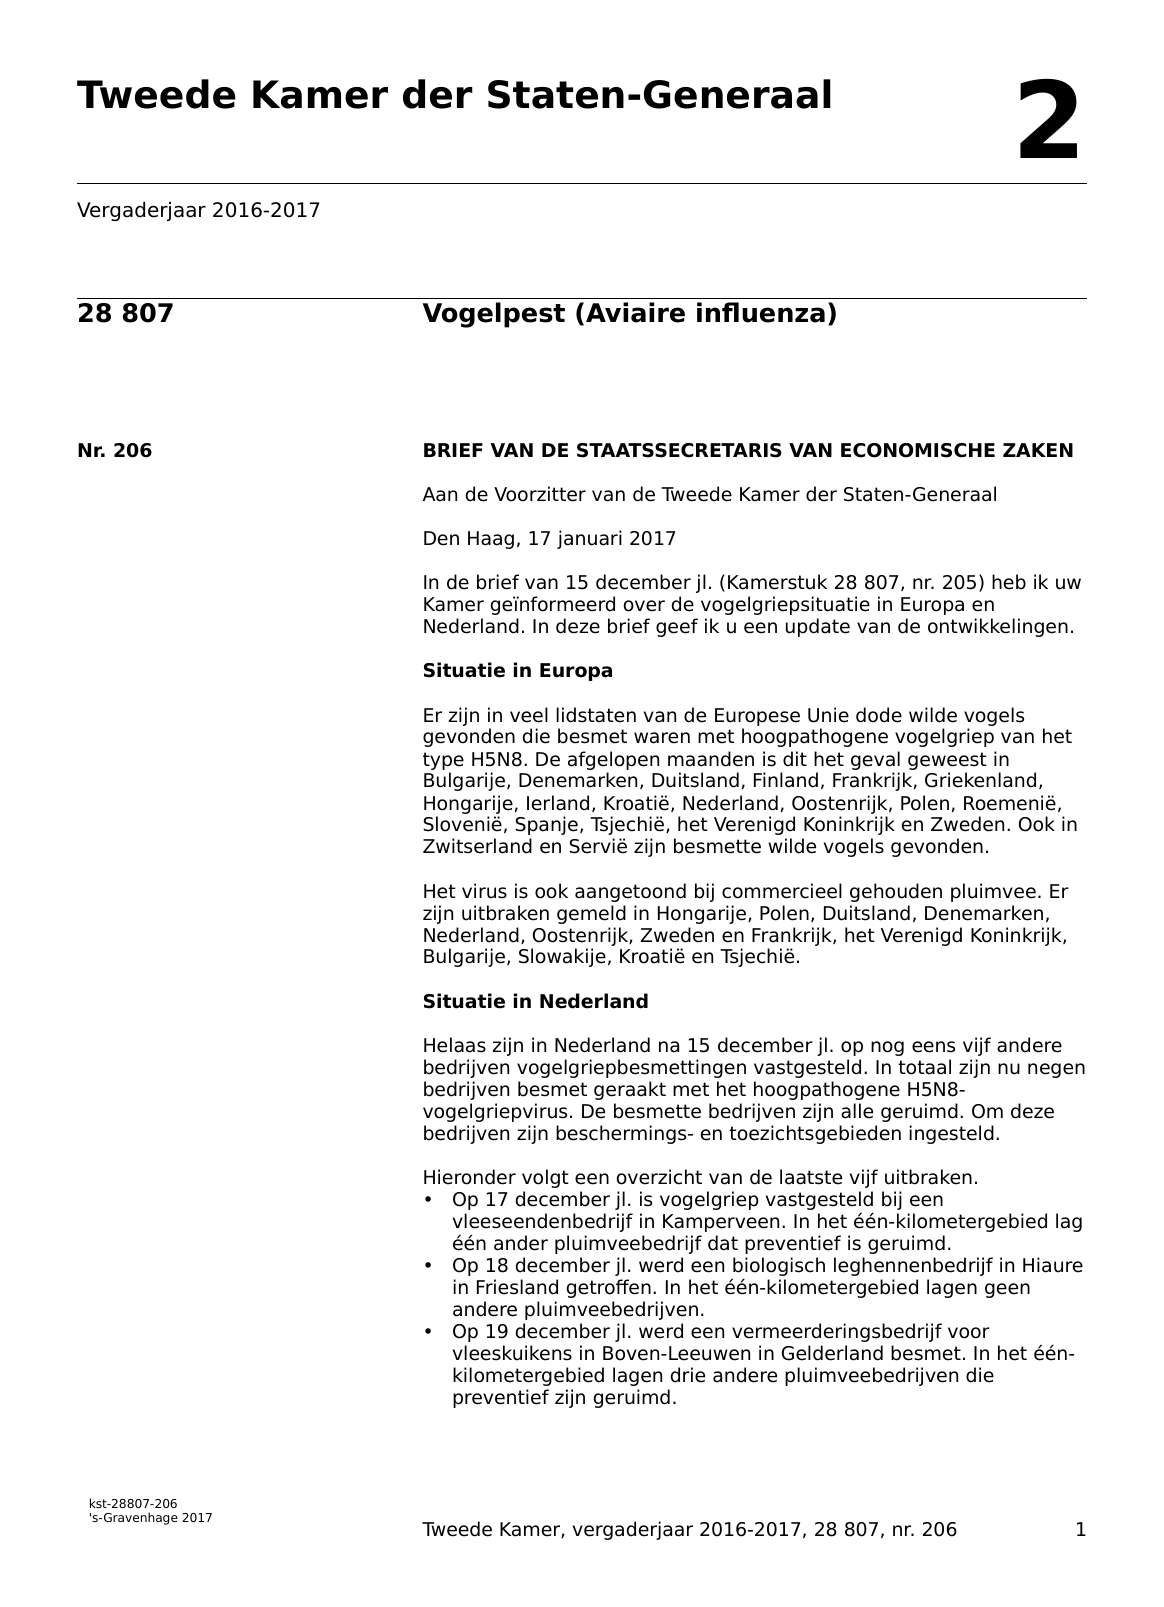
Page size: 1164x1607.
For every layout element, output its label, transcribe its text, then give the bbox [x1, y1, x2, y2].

text Den Haag, 17 januari 2017 [422, 528, 1087, 550]
text In de brief van 15 december jl. (Kamerstuk 28 807, nr. 205) heb ik uw Kamer geïnformeerd over de vogelgriepsituatie in Europa en Nederland. In deze brief geef ik u een update van de ontwikkelingen. [422, 572, 1087, 638]
subtitle Situatie in Nederland [422, 991, 1087, 1013]
text Helaas zijn in Nederland na 15 december jl. op nog eens vijf andere bedrijven vogelgriepbesmettingen vastgesteld. In totaal zijn nu negen bedrijven besmet geraakt met het hoogpathogene H5N8-vogelgriepvirus. De besmette bedrijven zijn alle geruimd. Om deze bedrijven zijn beschermings- en toezichtsgebieden ingesteld. [422, 1035, 1087, 1145]
subtitle 28 807 Vogelpest (Aviaire influenza) [77, 299, 1087, 329]
table_header 2 [886, 59, 1087, 183]
subtitle Nr. 206 BRIEF VAN DE STAATSSECRETARIS VAN ECONOMISCHE ZAKEN [77, 440, 1087, 462]
text Aan de Voorzitter van de Tweede Kamer der Staten-Generaal [422, 484, 1087, 506]
text kst-28807-206 [88, 1497, 323, 1511]
table_header Tweede Kamer der Staten-Generaal [77, 59, 886, 183]
table_cell Vergaderjaar 2016-2017 [77, 184, 1087, 298]
text Het virus is ook aangetoond bij commercieel gehouden pluimvee. Er zijn uitbraken gemeld in Hongarije, Polen, Duitsland, Denemarken, Nederland, Oostenrijk, Zweden en Frankrijk, het Verenigd Koninkrijk, Bulgarije, Slowakije, Kroatië en Tsjechië. [422, 881, 1087, 968]
text • Op 17 december jl. is vogelgriep vastgesteld bij een vleeseendenbedrijf in Kamperveen. In het één-kilometergebied lag één ander pluimveebedrijf dat preventief is geruimd. [422, 1189, 1087, 1255]
text • Op 19 december jl. werd een vermeerderingsbedrijf voor vleeskuikens in Boven-Leeuwen in Gelderland besmet. In het één-kilometergebied lagen drie andere pluimveebedrijven die preventief zijn geruimd. [422, 1321, 1087, 1409]
text • Op 18 december jl. werd een biologisch leghennenbedrijf in Hiaure in Friesland getroffen. In het één-kilometergebied lagen geen andere pluimveebedrijven. [422, 1255, 1087, 1321]
subtitle Situatie in Europa [422, 660, 1087, 682]
text 's-Gravenhage 2017 [88, 1511, 323, 1525]
text Hieronder volgt een overzicht van de laatste vijf uitbraken. [422, 1167, 1087, 1189]
text Er zijn in veel lidstaten van de Europese Unie dode wilde vogels gevonden die besmet waren met hoogpathogene vogelgriep van het type H5N8. De afgelopen maanden is dit het geval geweest in Bulgarije, Denemarken, Duitsland, Finland, Frankrijk, Griekenland, Hongarije, Ierland, Kroatië, Nederland, Oostenrijk, Polen, Roemenië, Slovenië, Spanje, Tsjechië, het Verenigd Koninkrijk en Zweden. Ook in Zwitserland en Servië zijn besmette wilde vogels gevonden. [422, 704, 1087, 858]
